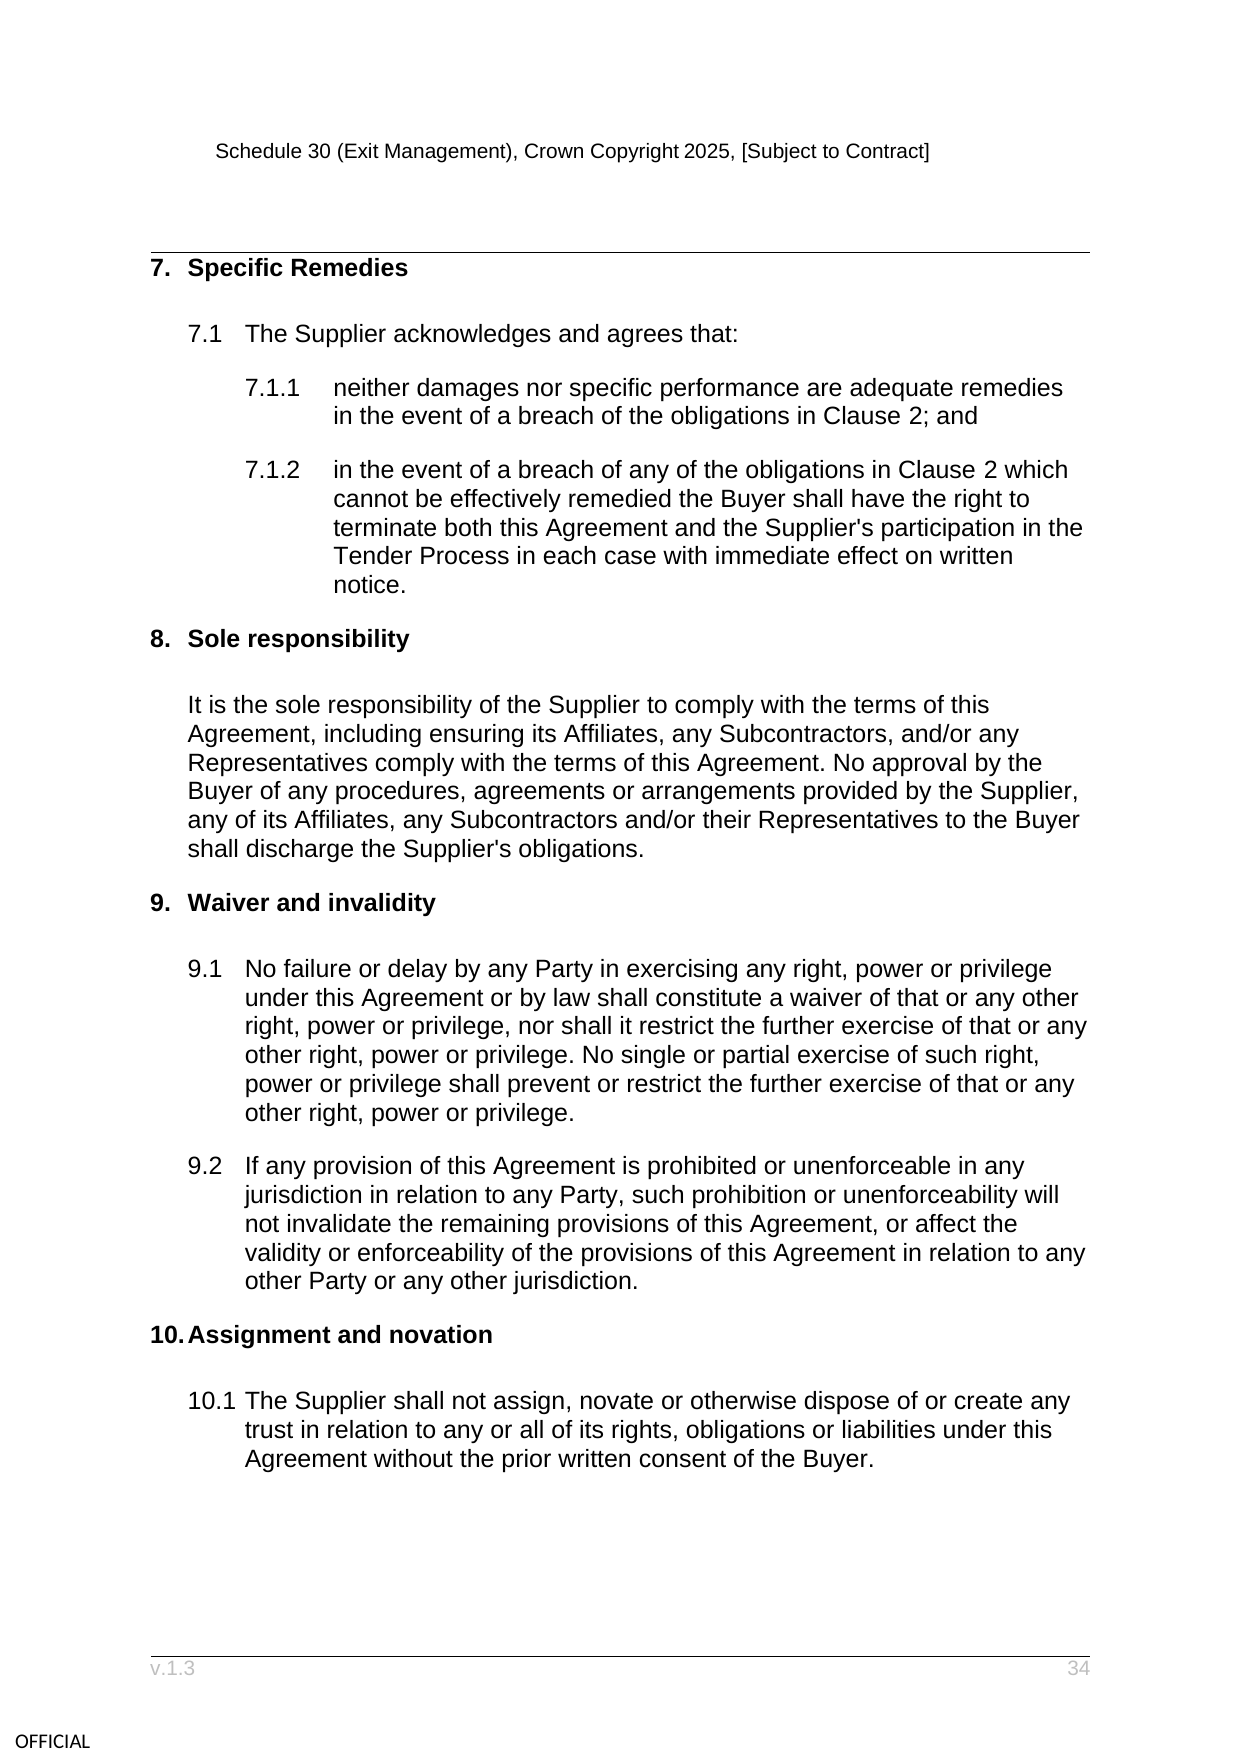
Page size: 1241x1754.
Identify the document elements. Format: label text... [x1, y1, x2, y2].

list No failure or delay by any Party in exercising any right, power or privilege under this Agreement or by law shall constitute a waiver of that or any other right, power or privilege, nor shall it restrict the further exercise of that or any other right, power or privilege. No single or partial exercise of such right, power or privilege shall prevent or restrict the further exercise of that or any other right, power or privilege. [187, 954, 1090, 1126]
text It is the sole responsibility of the Supplier to comply with the terms of this Agreement, including ensuring its Affiliates, any Subcontractors, and/or any Representatives comply with the terms of this Agreement. No approval by the Buyer of any procedures, agreements or arrangements provided by the Supplier, any of its Affiliates, any Subcontractors and/or their Representatives to the Buyer shall discharge the Supplier's obligations. [187, 690, 1090, 862]
list The Supplier acknowledges and agrees that: [187, 319, 1090, 347]
subtitle Waiver and invalidity [150, 887, 1090, 916]
list neither damages nor specific performance are adequate remedies in the event of a breach of the obligations in Clause 2; and [244, 372, 1090, 430]
list If any provision of this Agreement is prohibited or unenforceable in any jurisdiction in relation to any Party, such prohibition or unenforceability will not invalidate the remaining provisions of this Agreement, or affect the validity or enforceability of the provisions of this Agreement in relation to any other Party or any other jurisdiction. [187, 1151, 1090, 1295]
subtitle Assignment and novation [150, 1320, 1090, 1349]
list The Supplier shall not assign, novate or otherwise dispose of or create any trust in relation to any or all of its rights, obligations or liabilities under this Agreement without the prior written consent of the Buyer. [187, 1386, 1090, 1472]
list in the event of a breach of any of the obligations in Clause 2 which cannot be effectively remedied the Buyer shall have the right to terminate both this Agreement and the Supplier's participation in the Tender Process in each case with immediate effect on written notice. [244, 455, 1090, 599]
subtitle Specific Remedies [150, 252, 1090, 281]
subtitle Sole responsibility [150, 624, 1090, 652]
